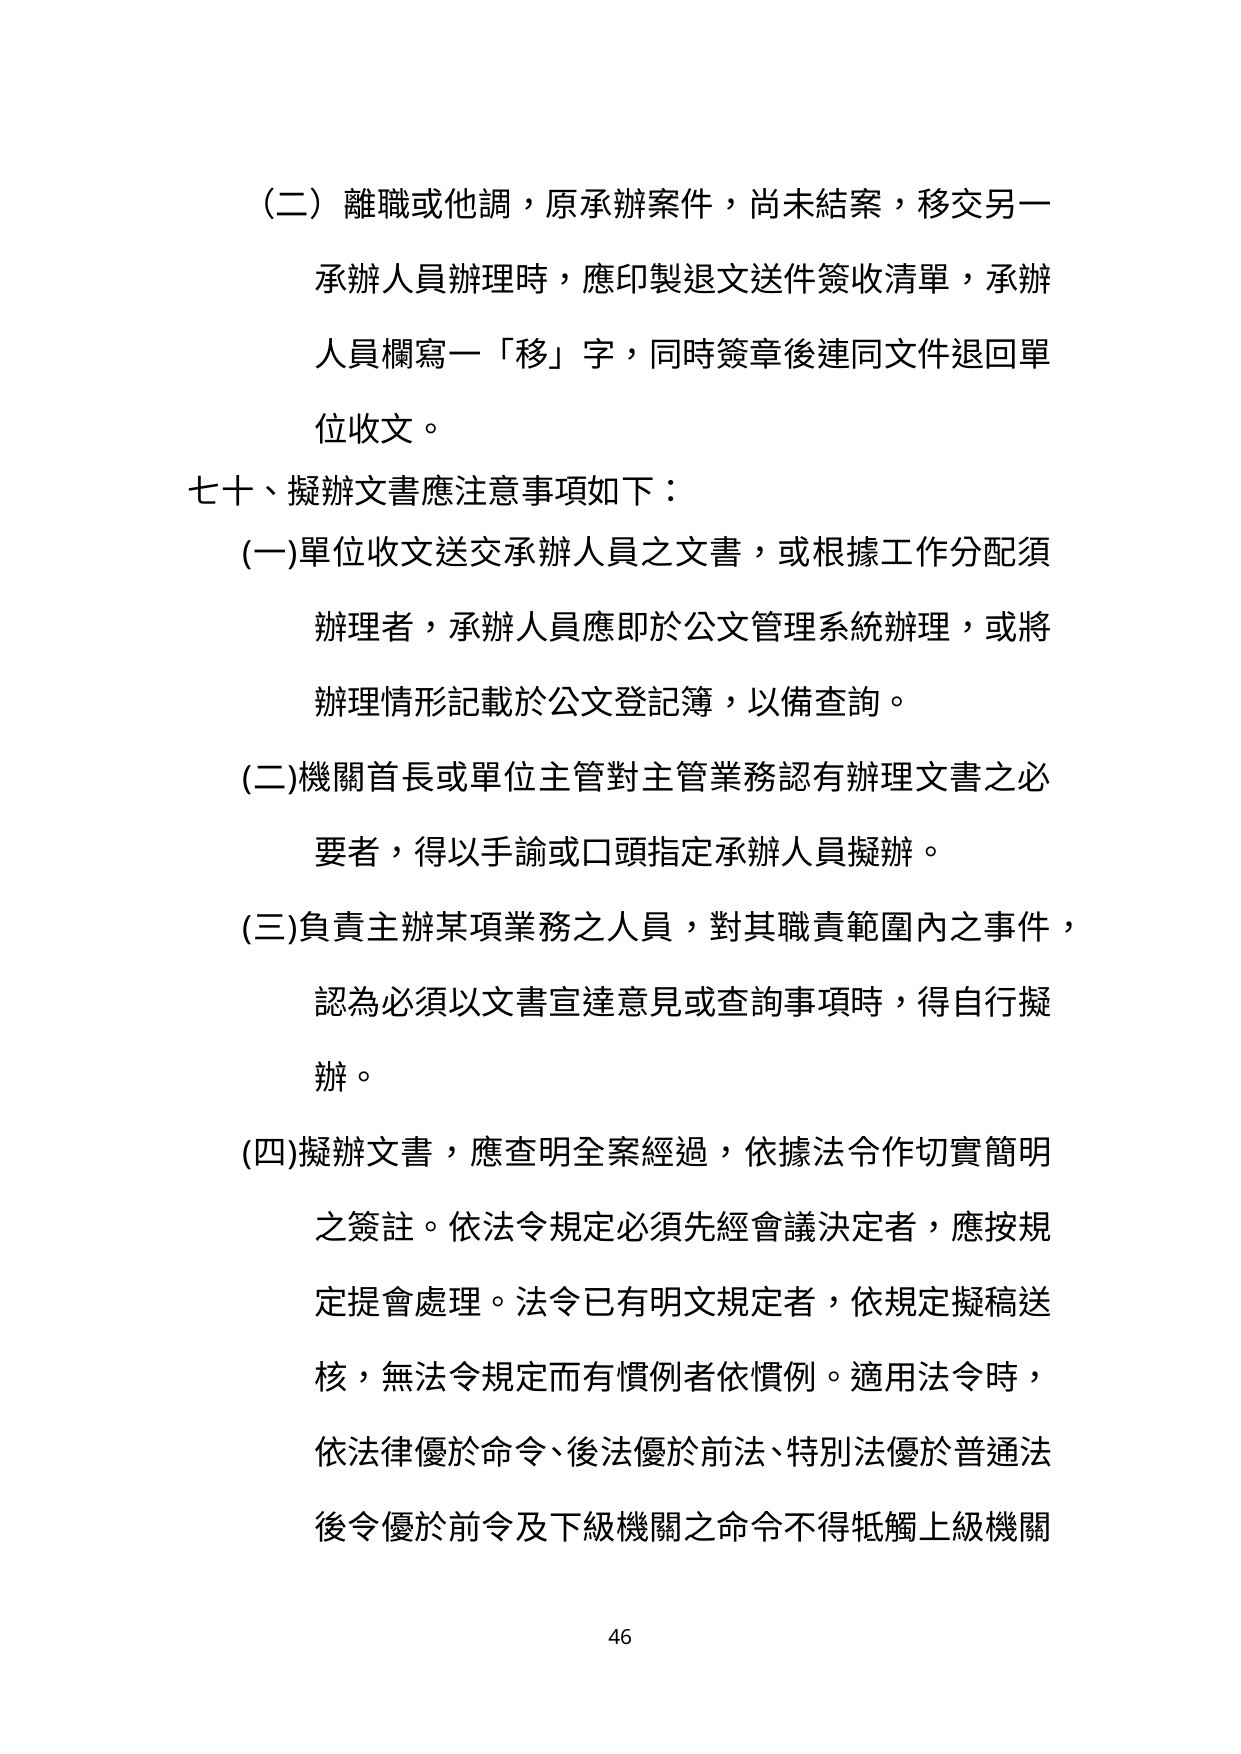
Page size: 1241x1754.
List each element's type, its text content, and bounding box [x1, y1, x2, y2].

text (一)單位收文送交承辦人員之文書，或根據工作分配須辦理者，承辦人員應即於公文管理系統辦理，或將辦理情形記載於公文登記簿，以備查詢。 [242, 513, 1053, 738]
text (四)擬辦文書，應查明全案經過，依據法令作切實簡明之簽註。依法令規定必須先經會議決定者，應按規定提會處理。法令已有明文規定者，依規定擬稿送核，無法令規定而有慣例者依慣例。適用法令時，依法律優於命令、後法優於前法、特別法優於普通法、後令優於前令及下級機關之命令不得牴觸上級機關之命令等原則處理。 [242, 1113, 1053, 1563]
text (二)機關首長或單位主管對主管業務認有辦理文書之必要者，得以手諭或口頭指定承辦人員擬辦。 [242, 738, 1053, 888]
text 七十、擬辦文書應注意事項如下： [187, 464, 1053, 513]
text （二）離職或他調，原承辦案件，尚未結案，移交另一承辦人員辦理時，應印製退文送件簽收清單，承辦人員欄寫一「移」字，同時簽章後連同文件退回單位收文。 [242, 164, 1053, 464]
text (三)負責主辦某項業務之人員，對其職責範圍內之事件，認為必須以文書宣達意見或查詢事項時，得自行擬辦。 [242, 888, 1053, 1113]
